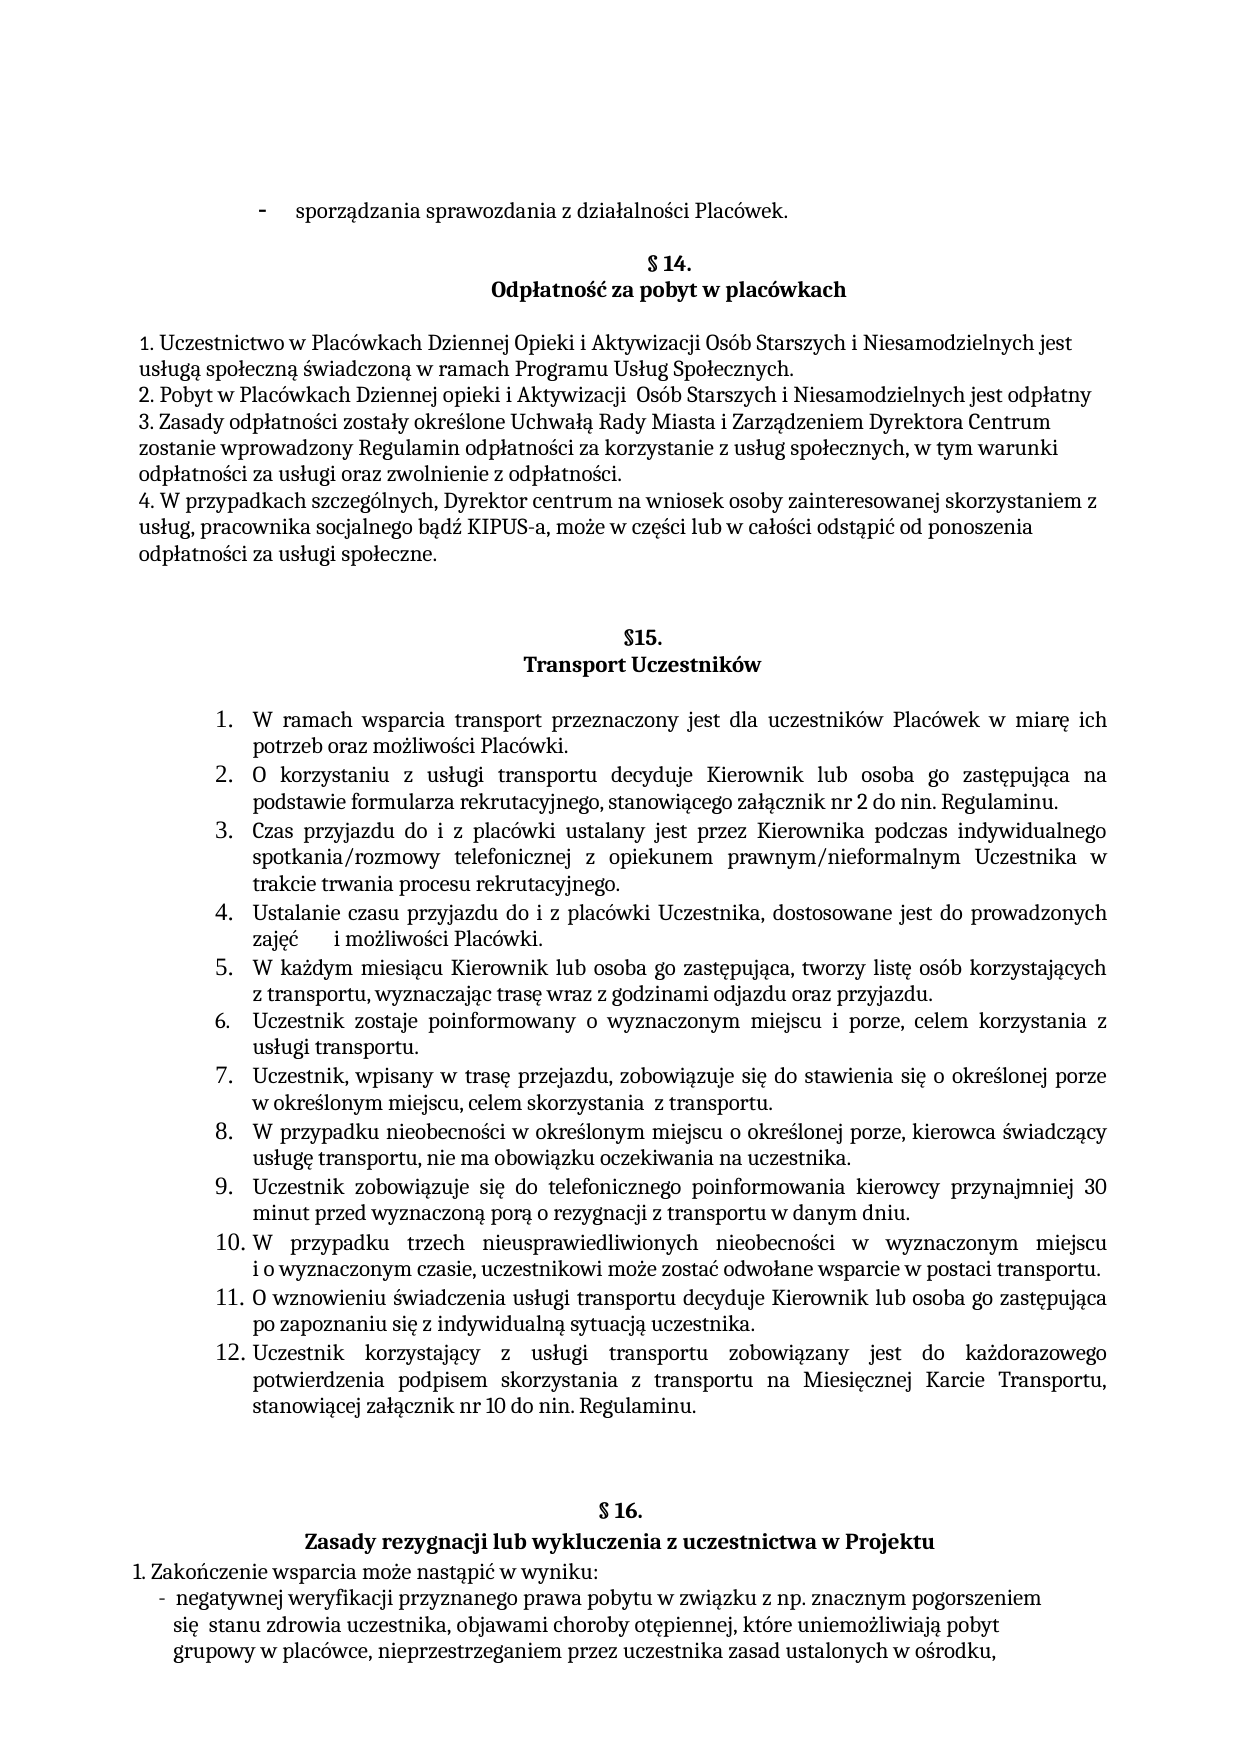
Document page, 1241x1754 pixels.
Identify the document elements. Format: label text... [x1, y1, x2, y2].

list W ramach wsparcia transport przeznaczony jest dla uczestników Placówek w miarę ich potrzeb oraz możliwości Placówki. [215, 704, 1107, 759]
list Uczestnik, wpisany w trasę przejazdu, zobowiązuje się do stawienia się o określonej porze w określonym miejscu, celem skorzystania z transportu. [215, 1060, 1107, 1116]
list Czas przyjazdu do i z placówki ustalany jest przez Kierownika podczas indywidualnego spotkania/rozmowy telefonicznej z opiekunem prawnym/nieformalnym Uczestnika w trakcie trwania procesu rekrutacyjnego. [215, 815, 1107, 897]
list W przypadku nieobecności w określonym miejscu o określonej porze, kierowca świadczący usługę transportu, nie ma obowiązku oczekiwania na uczestnika. [215, 1116, 1107, 1171]
list Uczestnik zobowiązuje się do telefonicznego poinformowania kierowcy przynajmniej 30 minut przed wyznaczoną porą o rezygnacji z transportu w danym dniu. [215, 1171, 1107, 1227]
text 1. Zakończenie wsparcia może nastąpić w wyniku: [133, 1559, 1107, 1585]
text §15. [177, 625, 1107, 651]
list Uczestnik zostaje poinformowany o wyznaczonym miejscu i porze, celem korzystania z usługi transportu. [215, 1008, 1107, 1060]
text § 16. [133, 1498, 1107, 1524]
list O korzystaniu z usługi transportu decyduje Kierownik lub osoba go zastępująca na podstawie formularza rekrutacyjnego, stanowiącego załącznik nr 2 do nin. Regulaminu. [215, 759, 1107, 815]
list Ustalanie czasu przyjazdu do i z placówki Uczestnika, dostosowane jest do prowadzonych zajęć i możliwości Placówki. [215, 897, 1107, 952]
text - negatywnej weryfikacji przyznanego prawa pobytu w związku z np. znacznym pogorszeniem się stanu zdrowia uczestnika, objawami choroby otępiennej, które uniemożliwiają pobyt grupowy w placówce, nieprzestrzeganiem przez uczestnika zasad ustalonych w ośrodku, [133, 1585, 1107, 1664]
list W przypadku trzech nieusprawiedliwionych nieobecności w wyznaczonym miejscu i o wyznaczonym czasie, uczestnikowi może zostać odwołane wsparcie w postaci transportu. [215, 1227, 1107, 1282]
list W każdym miesiącu Kierownik lub osoba go zastępująca, tworzy listę osób korzystających z transportu, wyznaczając trasę wraz z godzinami odjazdu oraz przyjazdu. [215, 952, 1107, 1008]
table_header realizowania zadania powierzonego przez Dyrektora Centrum Usług Społecznych lub osobę go zastępującą; zatwierdzania Indywidualnych Planów Działania; zapewnienia odpowiednich warunków pracy i organizowanych zajęć; zaplanowania i nadzorowania organizacji pracy podległych pracowników; uczestniczenia w tworzeniu Indywidualnych Planów Działań; oceniania realizacji stanu zaspokojenia potrzeb uczestników oraz inicjowania działań zmierzających do poprawy jakości świadczonych usług; sporządzania sprawozdania z działalności Placówek. § 14. Odpłatność za pobyt w placówkach 1. Uczestnictwo w Placówkach Dziennej Opieki i Aktywizacji Osób Starszych i Niesamodzielnych jest usługą społeczną świadczoną w ramach Programu Usług Społecznych. 2. Pobyt w Placówkach Dziennej opieki i Aktywizacji Osób Starszych i Niesamodzielnych jest odpłatny 3. Zasady odpłatności zostały określone Uchwałą Rady Miasta i Zarządzeniem Dyrektora Centrum zostanie wprowadzony Regulamin odpłatności za korzystanie z usług społecznych, w tym warunki odpłatności za usługi oraz zwolnienie z odpłatności. 4. W przypadkach szczególnych, Dyrektor centrum na wniosek osoby zainteresowanej skorzystaniem z usług, pracownika socjalnego bądź KIPUS-a, może w części lub w całości odstąpić od ponoszenia odpłatności za usługi społeczne. [133, 192, 1107, 572]
list O wznowieniu świadczenia usługi transportu decyduje Kierownik lub osoba go zastępująca po zapoznaniu się z indywidualną sytuacją uczestnika. [215, 1282, 1107, 1337]
text Zasady rezygnacji lub wykluczenia z uczestnictwa w Projektu [133, 1528, 1107, 1555]
text Transport Uczestników [177, 651, 1107, 678]
list Uczestnik korzystający z usługi transportu zobowiązany jest do każdorazowego potwierdzenia podpisem skorzystania z transportu na Miesięcznej Karcie Transportu, stanowiącej załącznik nr 10 do nin. Regulaminu. [215, 1337, 1107, 1419]
